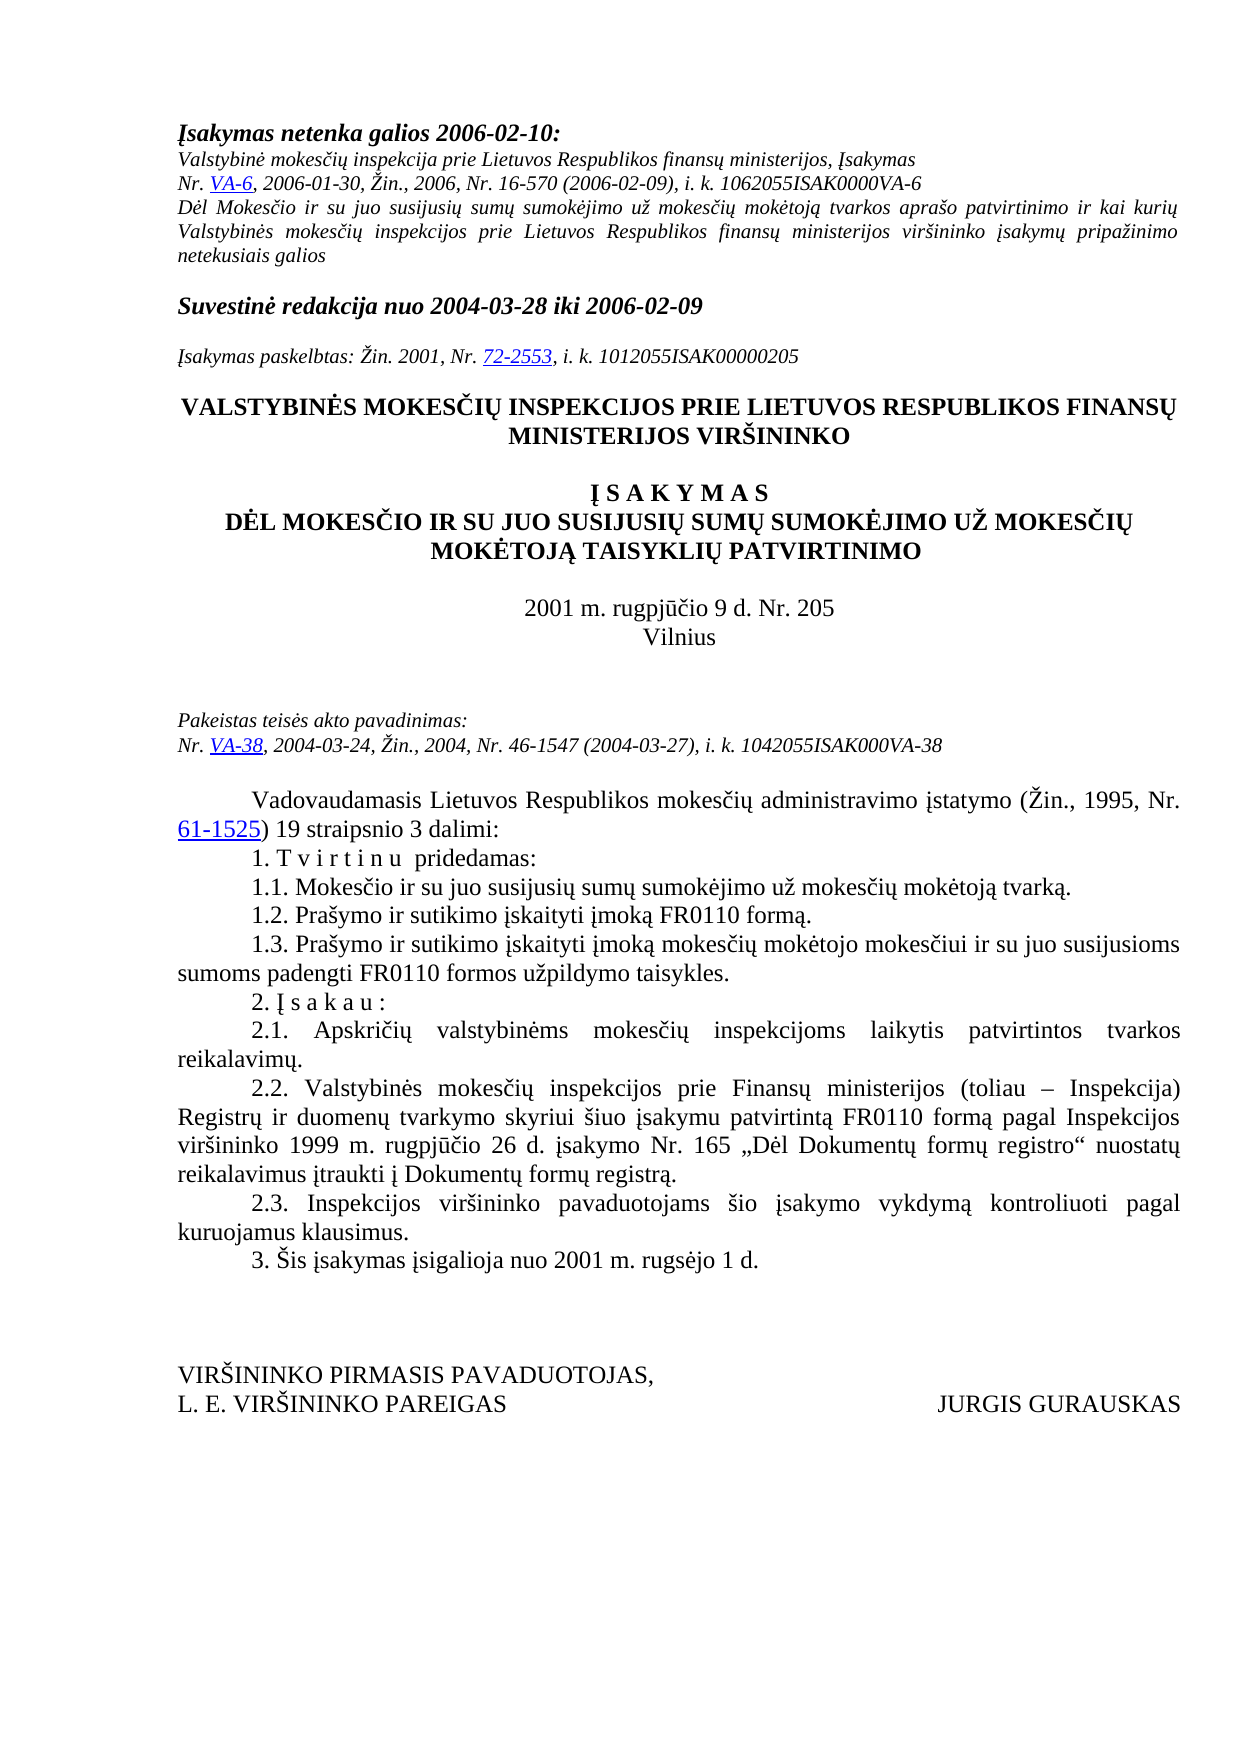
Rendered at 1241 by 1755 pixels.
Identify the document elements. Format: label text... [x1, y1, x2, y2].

text Dėl Mokesčio ir su juo susijusių sumų sumokėjimo už mokesčių mokėtoją tvarkos aprašo patvirtinimo ir kai kurių Valstybinės mokesčių inspekcijos prie Lietuvos Respublikos finansų ministerijos viršininko įsakymų pripažinimo netekusiais galios [177, 195, 1181, 267]
text 2.1. Apskričių valstybinėms mokesčių inspekcijoms laikytis patvirtintos tvarkos reikalavimų. [177, 1015, 1181, 1073]
text DĖL MOKESČIO IR SU JUO SUSIJUSIŲ SUMŲ SUMOKĖJIMO UŽ MOKESČIŲ MOKĖTOJĄ TAISYKLIŲ PATVIRTINIMO [177, 507, 1181, 565]
text 2001 m. rugpjūčio 9 d. Nr. 205 [177, 593, 1181, 622]
text Vilnius [177, 622, 1181, 651]
text VIRŠININKO PIRMASIS PAVADUOTOJAS, [177, 1360, 1181, 1389]
text Įsakymas paskelbtas: Žin. 2001, Nr. 72-2553, i. k. 1012055ISAK00000205 [177, 344, 1181, 368]
text 2.3. Inspekcijos viršininko pavaduotojams šio įsakymo vykdymą kontroliuoti pagal kuruojamus klausimus. [177, 1188, 1181, 1245]
text 1.1. Mokesčio ir su juo susijusių sumų sumokėjimo už mokesčių mokėtoją tvarką. [177, 872, 1181, 900]
text Į S A K Y M A S [177, 478, 1181, 507]
text 1.3. Prašymo ir sutikimo įskaityti įmoką mokesčių mokėtojo mokesčiui ir su juo susijusioms sumoms padengti FR0110 formos užpildymo taisykles. [177, 929, 1181, 987]
text VALSTYBINĖS MOKESČIŲ INSPEKCIJOS PRIE LIETUVOS RESPUBLIKOS FINANSŲ MINISTERIJOS VIRŠININKO [177, 392, 1181, 450]
text Įsakymas netenka galios 2006-02-10: [177, 118, 1181, 147]
text 1. Tvirtinu pridedamas: [177, 843, 1181, 872]
text L. E. VIRŠININKO PAREIGAS JURGIS GURAUSKAS [177, 1389, 1181, 1418]
text Suvestinė redakcija nuo 2004-03-28 iki 2006-02-09 [177, 291, 1181, 320]
text Valstybinė mokesčių inspekcija prie Lietuvos Respublikos finansų ministerijos, Įsakymas [177, 147, 1181, 171]
text Pakeistas teisės akto pavadinimas: [177, 708, 1181, 732]
text Nr. VA-38, 2004-03-24, Žin., 2004, Nr. 46-1547 (2004-03-27), i. k. 1042055ISAK000VA-38 [177, 732, 1181, 757]
text Nr. VA-6, 2006-01-30, Žin., 2006, Nr. 16-570 (2006-02-09), i. k. 1062055ISAK0000VA-6 [177, 171, 1181, 195]
text 2.2. Valstybinės mokesčių inspekcijos prie Finansų ministerijos (toliau – Inspekcija) Registrų ir duomenų tvarkymo skyriui šiuo įsakymu patvirtintą FR0110 formą pagal Inspekcijos viršininko 1999 m. rugpjūčio 26 d. įsakymo Nr. 165 „Dėl Dokumentų formų registro“ nuostatų reikalavimus įtraukti į Dokumentų formų registrą. [177, 1073, 1181, 1188]
text 1.2. Prašymo ir sutikimo įskaityti įmoką FR0110 formą. [177, 900, 1181, 929]
text 2. Įsakau: [177, 987, 1181, 1015]
text Vadovaudamasis Lietuvos Respublikos mokesčių administravimo įstatymo (Žin., 1995, Nr. 61-1525) 19 straipsnio 3 dalimi: [177, 785, 1181, 843]
text 3. Šis įsakymas įsigalioja nuo 2001 m. rugsėjo 1 d. [177, 1245, 1181, 1274]
